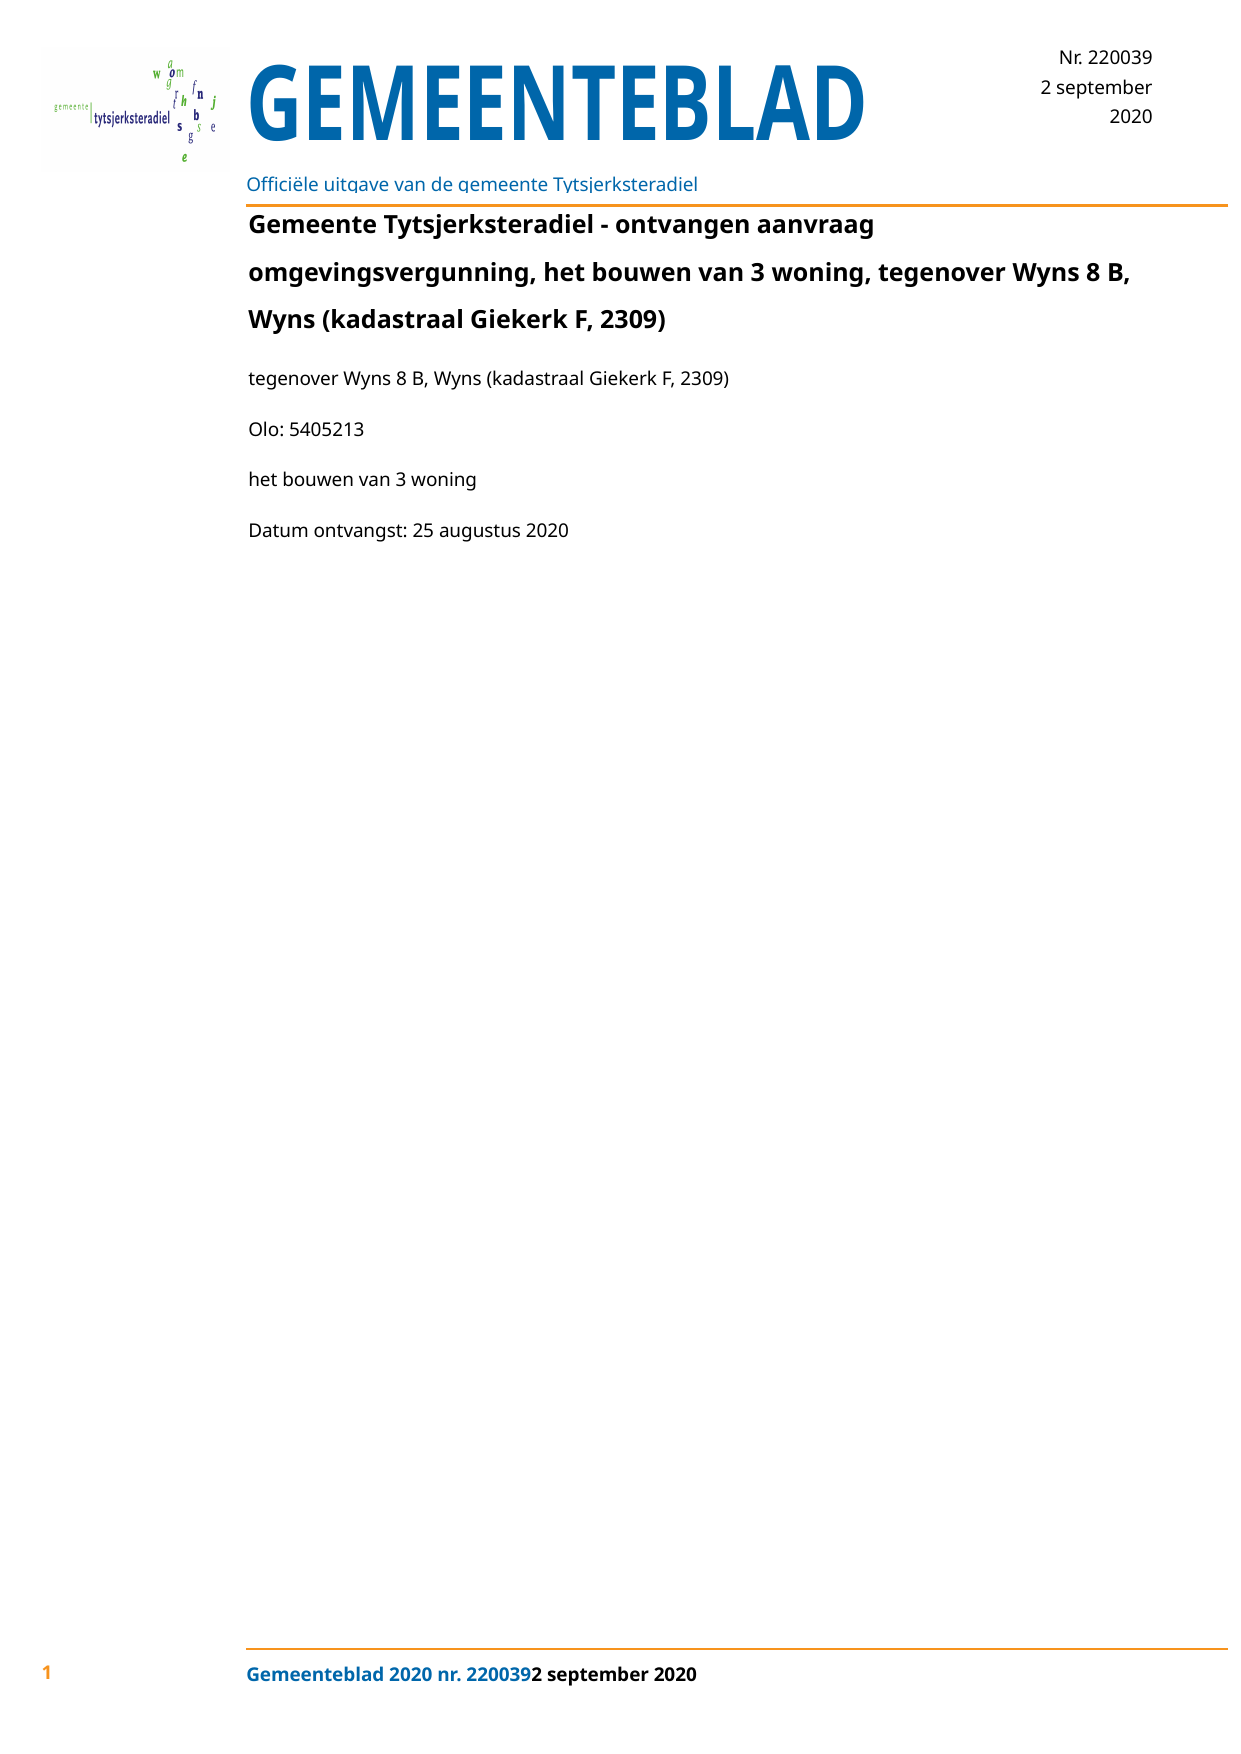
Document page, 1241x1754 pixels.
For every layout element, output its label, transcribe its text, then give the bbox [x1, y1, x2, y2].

text tegenover Wyns 8 B, Wyns (kadastraal Giekerk F, 2309) [248, 366, 1152, 391]
text het bouwen van 3 woning [248, 466, 1152, 492]
text Datum ontvangst: 25 augustus 2020 [248, 517, 1152, 542]
text Olo: 5405213 [248, 416, 1152, 442]
picture [41, 47, 231, 172]
text Gemeente Tytsjerksteradiel - ontvangen aanvraag omgevingsvergunning, het bouwen van 3 woning, tegenover Wyns 8 B, Wyns (kadastraal Giekerk F, 2309) [248, 207, 1152, 336]
